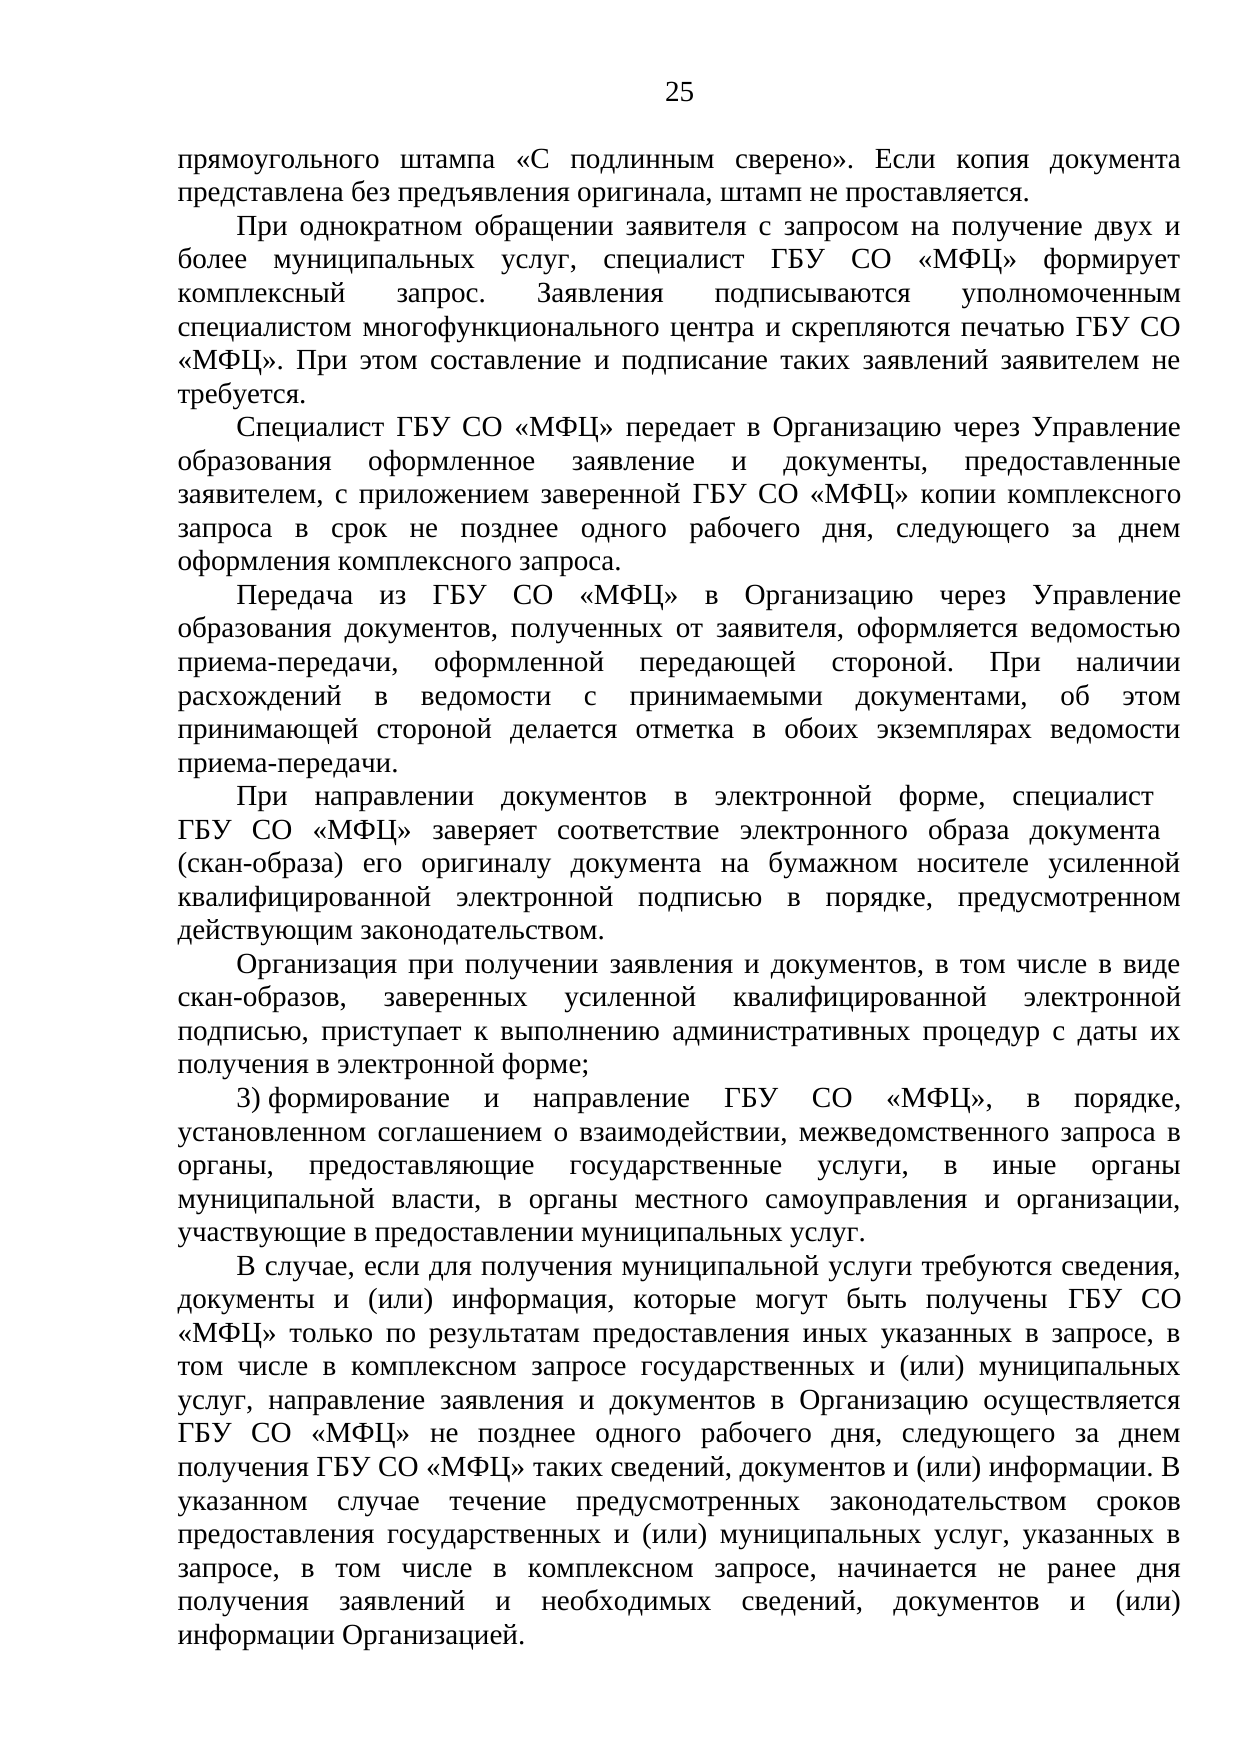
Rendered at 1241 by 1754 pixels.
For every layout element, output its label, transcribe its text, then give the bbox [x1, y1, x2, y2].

text прямоугольного штампа «С подлинным сверено». Если копия документа представлена без предъявления оригинала, штамп не проставляется. [177, 141, 1181, 208]
text Передача из ГБУ СО «МФЦ» в Организацию через Управление образования документов, полученных от заявителя, оформляется ведомостью приема-передачи, оформленной передающей стороной. При наличии расхождений в ведомости с принимаемыми документами, об этом принимающей стороной делается отметка в обоих экземплярах ведомости приема-передачи. [177, 577, 1181, 778]
text При направлении документов в электронной форме, специалист ГБУ СО «МФЦ» заверяет соответствие электронного образа документа (скан-образа) его оригиналу документа на бумажном носителе усиленной квалифицированной электронной подписью в порядке, предусмотренном действующим законодательством. [177, 778, 1181, 946]
text Организация при получении заявления и документов, в том числе в виде скан-образов, заверенных усиленной квалифицированной электронной подписью, приступает к выполнению административных процедур с даты их получения в электронной форме; [177, 946, 1181, 1080]
text В случае, если для получения муниципальной услуги требуются сведения, документы и (или) информация, которые могут быть получены ГБУ СО «МФЦ» только по результатам предоставления иных указанных в запросе, в том числе в комплексном запросе государственных и (или) муниципальных услуг, направление заявления и документов в Организацию осуществляется ГБУ СО «МФЦ» не позднее одного рабочего дня, следующего за днем получения ГБУ СО «МФЦ» таких сведений, документов и (или) информации. В указанном случае течение предусмотренных законодательством сроков предоставления государственных и (или) муниципальных услуг, указанных в запросе, в том числе в комплексном запросе, начинается не ранее дня получения заявлений и необходимых сведений, документов и (или) информации Организацией. [177, 1248, 1181, 1650]
text При однократном обращении заявителя с запросом на получение двух и более муниципальных услуг, специалист ГБУ СО «МФЦ» формирует комплексный запрос. Заявления подписываются уполномоченным специалистом многофункционального центра и скрепляются печатью ГБУ СО «МФЦ». При этом составление и подписание таких заявлений заявителем не требуется. [177, 208, 1181, 409]
text Специалист ГБУ СО «МФЦ» передает в Организацию через Управление образования оформленное заявление и документы, предоставленные заявителем, с приложением заверенной ГБУ СО «МФЦ» копии комплексного запроса в срок не позднее одного рабочего дня, следующего за днем оформления комплексного запроса. [177, 409, 1181, 577]
text 3) формирование и направление ГБУ СО «МФЦ», в порядке, установленном соглашением о взаимодействии, межведомственного запроса в органы, предоставляющие государственные услуги, в иные органы муниципальной власти, в органы местного самоуправления и организации, участвующие в предоставлении муниципальных услуг. [177, 1080, 1181, 1248]
